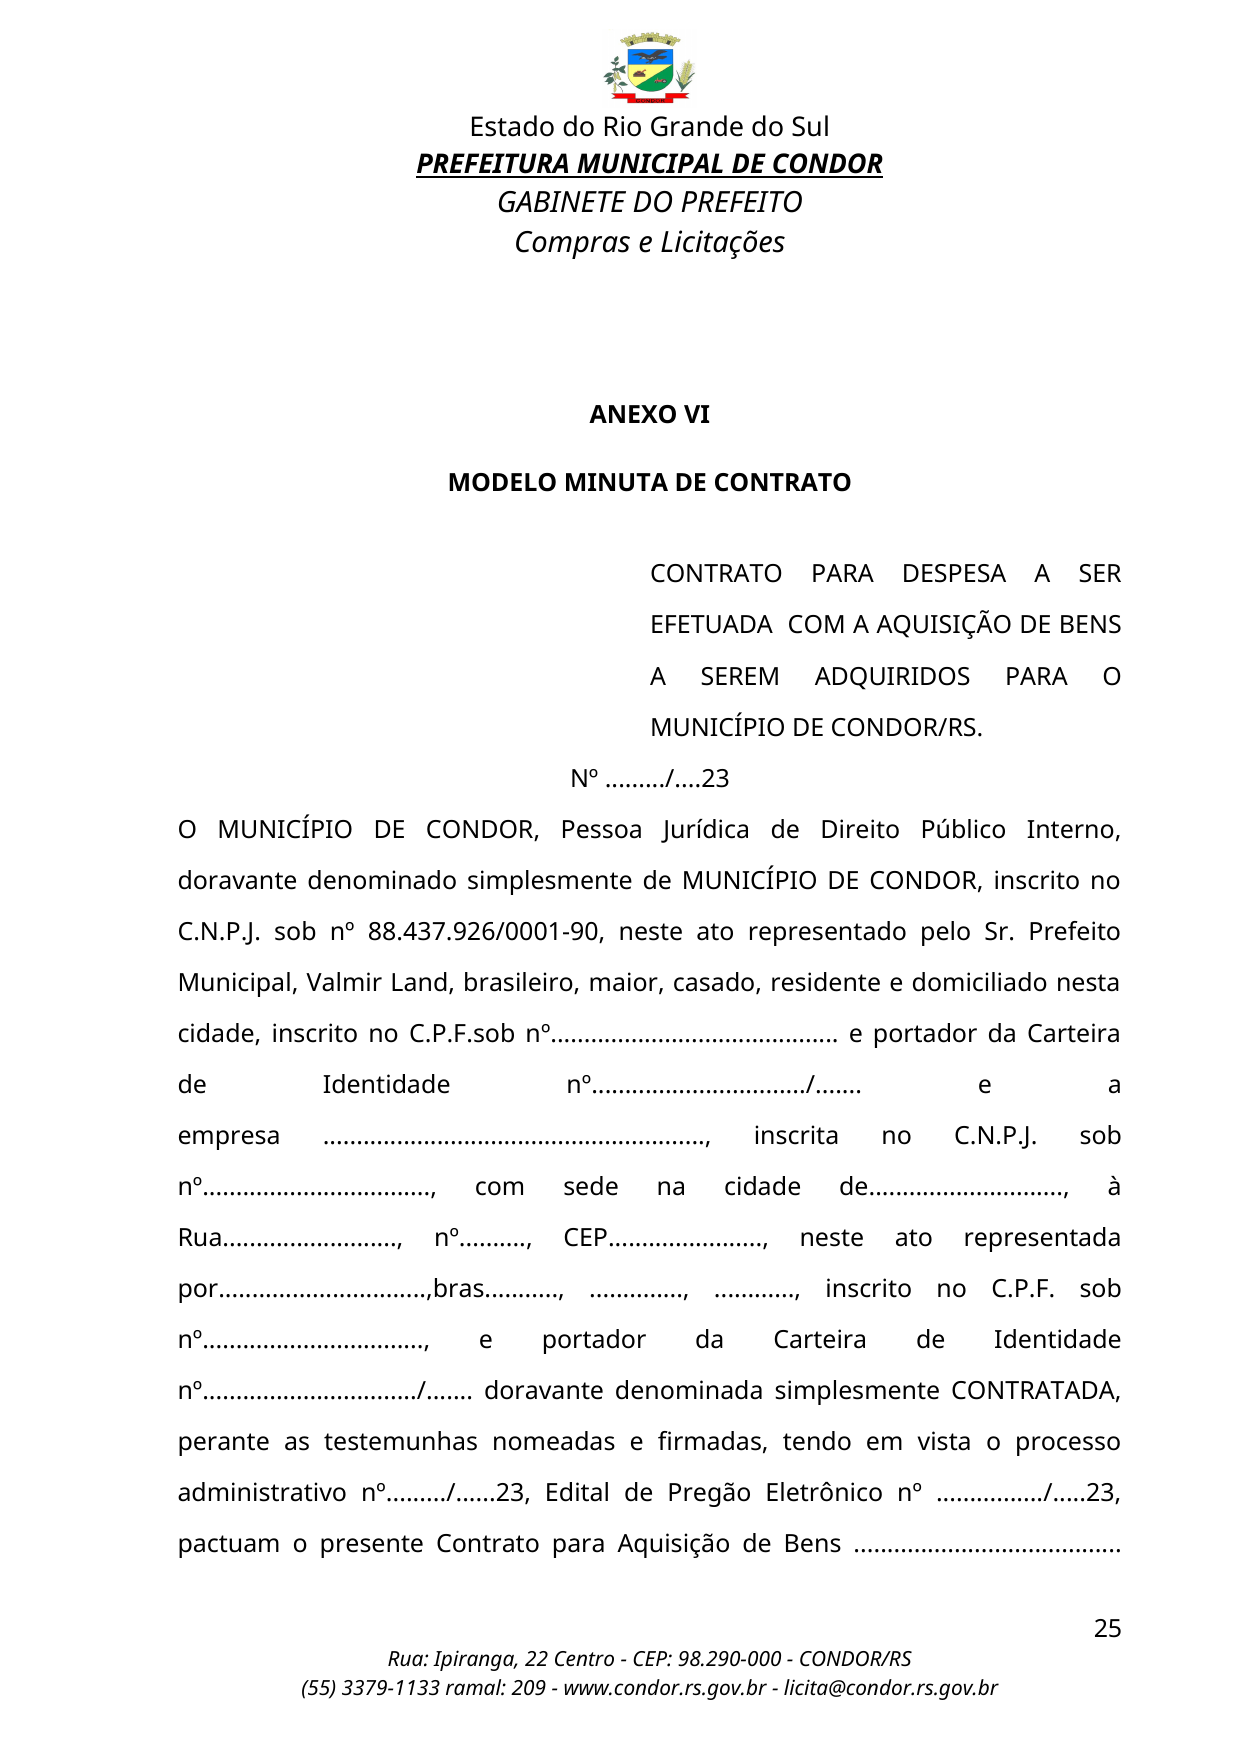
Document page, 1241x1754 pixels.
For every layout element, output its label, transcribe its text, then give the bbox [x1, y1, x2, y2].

subtitle Nº ........./....23 [177, 760, 1122, 794]
text CONTRATO PARA DESPESA A SER EFETUADA COM A AQUISIÇÃO DE BENS A SEREM ADQUIRIDOS PARA O MUNICÍPIO DE CONDOR/RS. [650, 556, 1122, 743]
text ANEXO VI [177, 397, 1122, 431]
text MODELO MINUTA DE CONTRATO [177, 465, 1122, 499]
picture [602, 29, 698, 108]
text O MUNICÍPIO DE CONDOR, Pessoa Jurídica de Direito Público Interno, doravante denominado simplesmente de MUNICÍPIO DE CONDOR, inscrito no C.N.P.J. sob nº 88.437.926/0001-90, neste ato representado pelo Sr. Prefeito Municipal, Valmir Land, brasileiro, maior, casado, residente e domiciliado nesta cidade, inscrito no C.P.F.sob nº........................................... e portador da Carteira de Identidade nº................................/....... e a empresa ........................................................., inscrita no C.N.P.J. sob nº.................................., com sede na cidade de............................., à Rua.........................., nº.........., CEP......................., neste ato representada por...............................,bras..........., .............., ............, inscrito no C.P.F. sob nº................................., e portador da Carteira de Identidade nº................................/....... doravante denominada simplesmente CONTRATADA, perante as testemunhas nomeadas e firmadas, tendo em vista o processo administrativo nº........./......23, Edital de Pregão Eletrônico nº ................/.....23, pactuam o presente Contrato para Aquisição de Bens ........................................ [177, 811, 1122, 1560]
